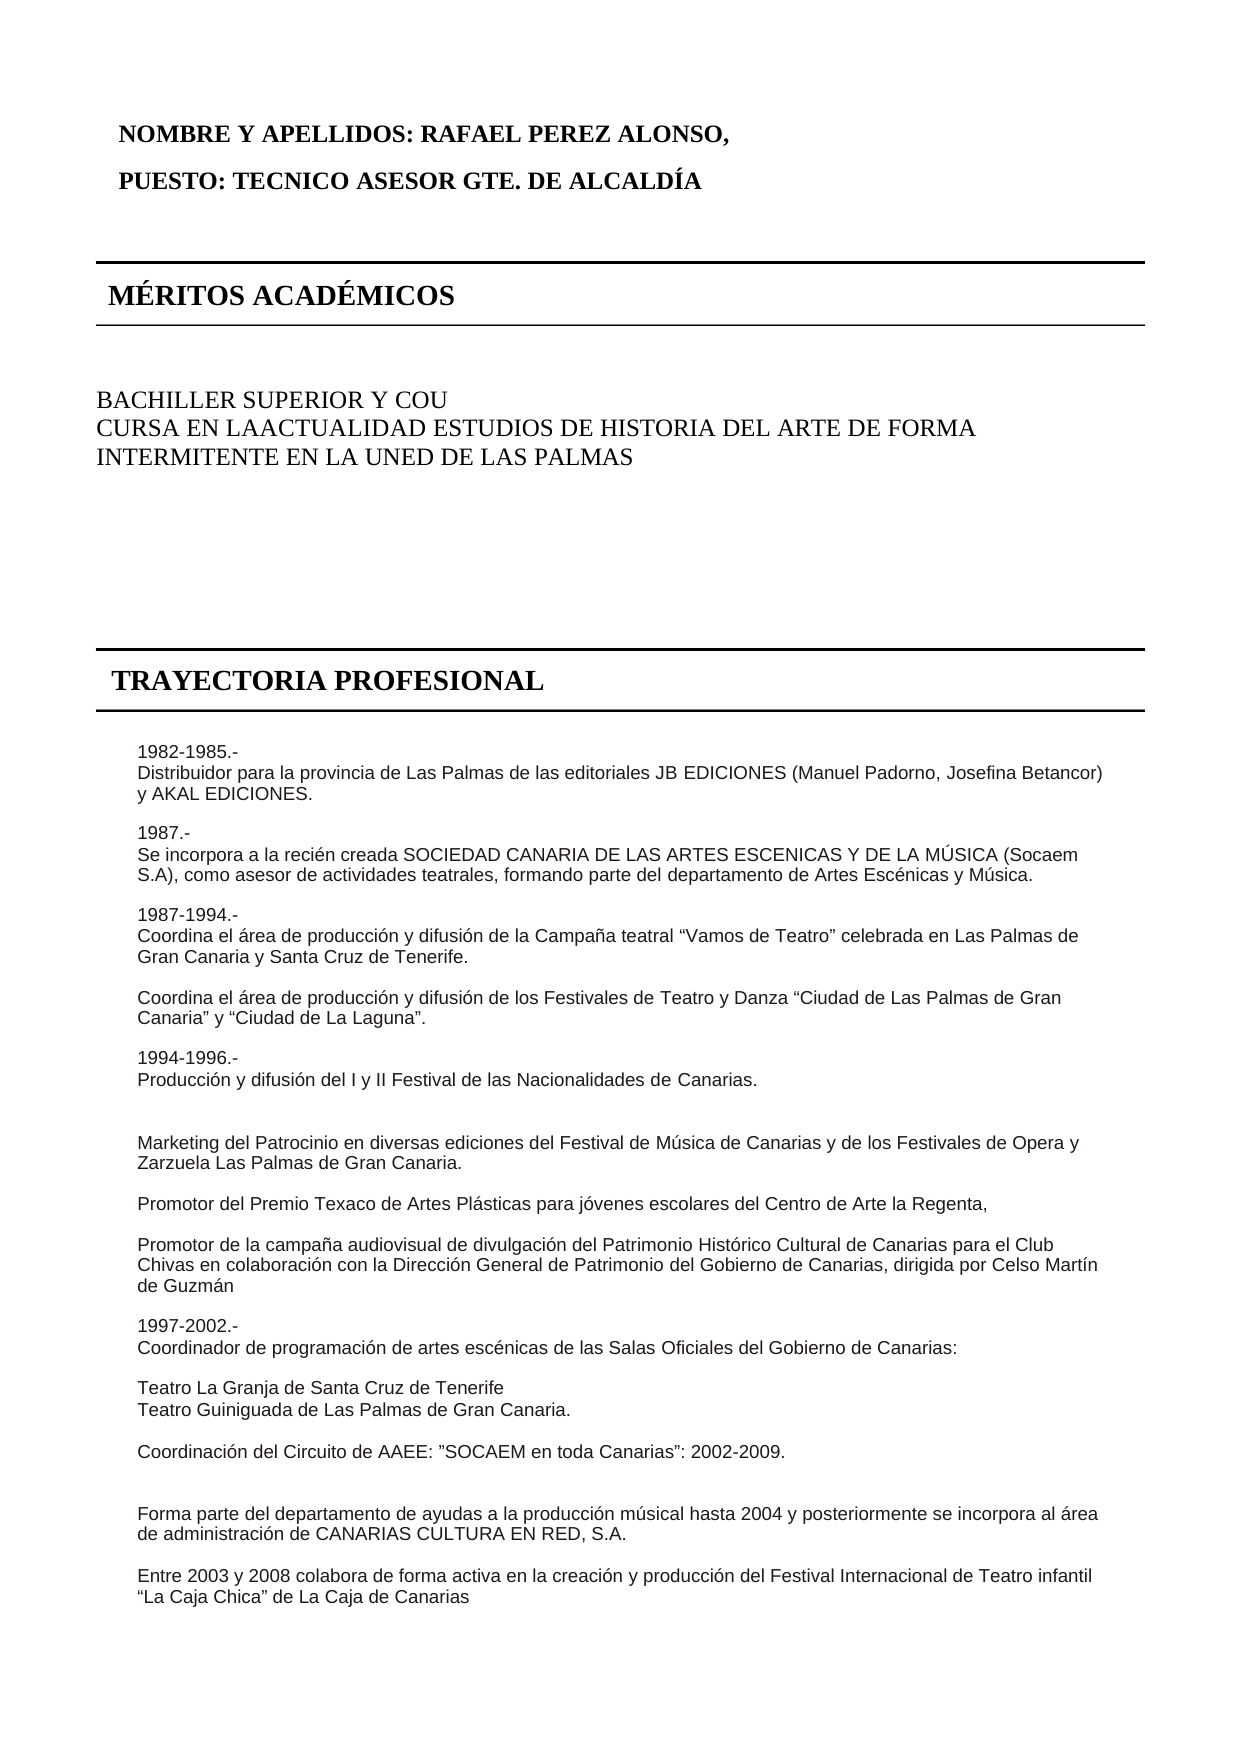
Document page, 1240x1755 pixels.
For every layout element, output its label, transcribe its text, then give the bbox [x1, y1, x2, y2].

text Marketing del Patrocinio en diversas ediciones del Festival de Música de Canarias y de los Festivales de Opera y Zarzuela Las Palmas de Gran Canaria. [137, 1133, 1229, 1174]
text TRAYECTORIA PROFESIONAL [111, 664, 1229, 697]
text Teatro La Granja de Santa Cruz de Tenerife [137, 1377, 1229, 1399]
text Distribuidor para la provincia de Las Palmas de las editoriales JB EDICIONES (Manuel Padorno, Josefina Betancor) y AKAL EDICIONES. [137, 763, 1229, 804]
text MÉRITOS ACADÉMICOS [108, 278, 1229, 312]
text 1982-1985.- [137, 741, 1229, 763]
text Coordina el área de producción y difusión de los Festivales de Teatro y Danza “Ciudad de Las Palmas de Gran Canaria” y “Ciudad de La Laguna”. [137, 988, 1229, 1029]
text Entre 2003 y 2008 colabora de forma activa en la creación y producción del Festival Internacional de Teatro infantil “La Caja Chica” de La Caja de Canarias [137, 1565, 1096, 1607]
text Promotor del Premio Texaco de Artes Plásticas para jóvenes escolares del Centro de Arte la Regenta, [137, 1193, 1229, 1215]
text 1987.- [137, 822, 1229, 844]
text Coordinador de programación de artes escénicas de las Salas Oficiales del Gobierno de Canarias: [137, 1337, 1229, 1359]
text Forma parte del departamento de ayudas a la producción músical hasta 2004 y posteriormente se incorpora al área de administración de CANARIAS CULTURA EN RED, S.A. [137, 1504, 1229, 1545]
text CURSA EN LAACTUALIDAD ESTUDIOS DE HISTORIA DEL ARTE DE FORMA INTERMITENTE EN LA UNED DE LAS PALMAS [96, 414, 1229, 471]
text BACHILLER SUPERIOR Y COU [96, 385, 1229, 414]
text Coordinación del Circuito de AAEE: ”SOCAEM en toda Canarias”: 2002-2009. [137, 1441, 1229, 1463]
text 1987-1994.- [137, 903, 1229, 925]
text 1997-2002.- [137, 1315, 1229, 1337]
text Producción y difusión del I y II Festival de las Nacionalidades de Canarias. [137, 1069, 1229, 1091]
text 1994-1996.- [137, 1047, 1229, 1069]
text Promotor de la campaña audiovisual de divulgación del Patrimonio Histórico Cultural de Canarias para el Club Chivas en colaboración con la Dirección General de Patrimonio del Gobierno de Canarias, dirigida por Celso Martín de Guzmán [137, 1235, 1229, 1297]
text Coordina el área de producción y difusión de la Campaña teatral “Vamos de Teatro” celebrada en Las Palmas de Gran Canaria y Santa Cruz de Tenerife. [137, 925, 1082, 967]
text NOMBRE Y APELLIDOS: RAFAEL PEREZ ALONSO, [118, 119, 1229, 148]
text PUESTO: TECNICO ASESOR GTE. DE ALCALDÍA [118, 167, 1229, 196]
text Se incorpora a la recién creada SOCIEDAD CANARIA DE LAS ARTES ESCENICAS Y DE LA MÚSICA (Socaem S.A), como asesor de actividades teatrales, formando parte del departamento de Artes Escénicas y Música. [137, 845, 1229, 885]
text Teatro Guiniguada de Las Palmas de Gran Canaria. [137, 1399, 1229, 1421]
